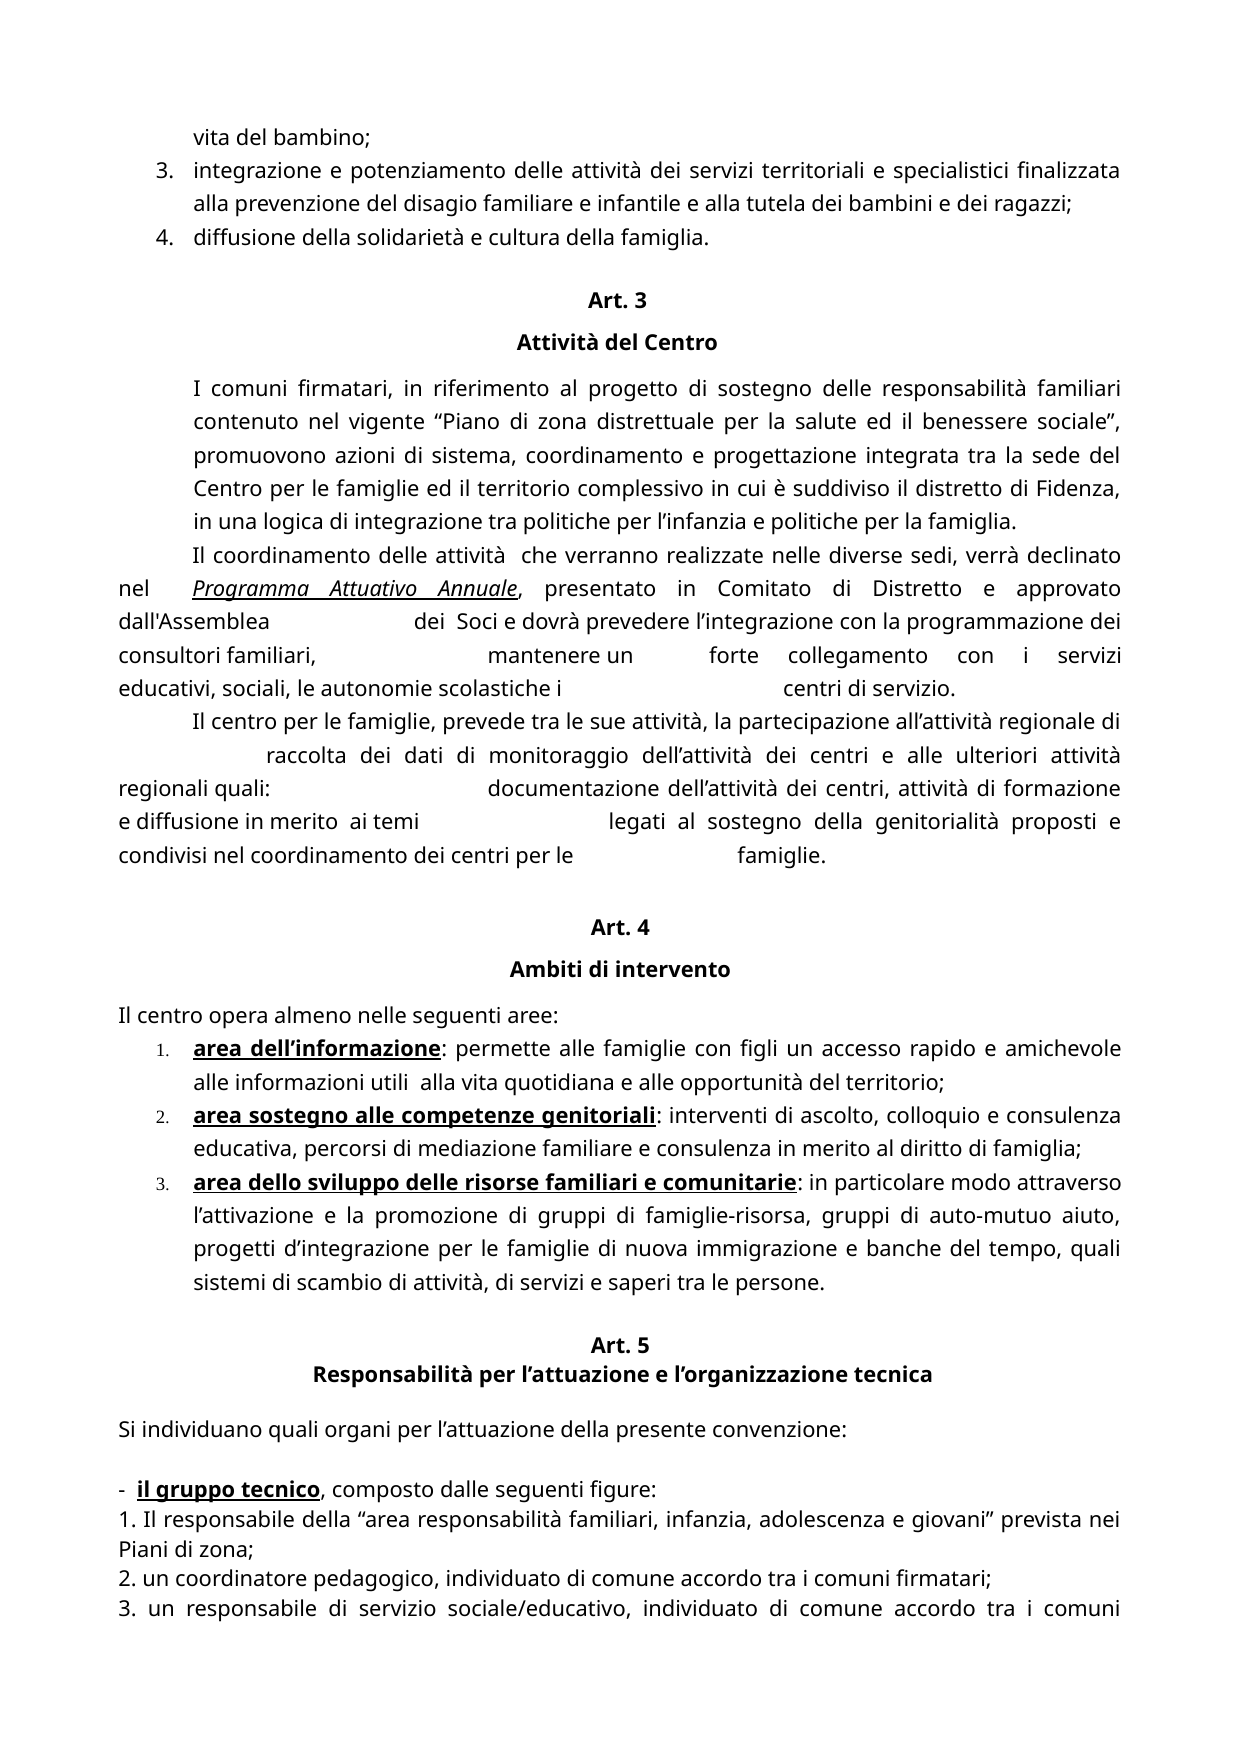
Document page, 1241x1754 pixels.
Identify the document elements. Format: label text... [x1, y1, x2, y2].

text - il gruppo tecnico, composto dalle seguenti figure: [118, 1474, 1122, 1504]
text 2. un coordinatore pedagogico, individuato di comune accordo tra i comuni firmatari; [118, 1563, 1122, 1593]
list vita del bambino; [156, 118, 1122, 151]
list diffusione della solidarietà e cultura della famiglia. [156, 218, 1122, 251]
text Art. 5 [118, 1329, 1122, 1359]
text Art. 4 [118, 912, 1122, 941]
list integrazione e potenziamento delle attività dei servizi territoriali e specialistici finalizzata alla prevenzione del disagio familiare e infantile e alla tutela dei bambini e dei ragazzi; [156, 151, 1122, 218]
text Ambiti di intervento [118, 954, 1122, 984]
text Il coordinamento delle attività che verranno realizzate nelle diverse sedi, verrà declinato nel Programma Attuativo Annuale, presentato in Comitato di Distretto e approvato dall'Assemblea dei Soci e dovrà prevedere l’integrazione con la programmazione dei consultori familiari, mantenere un forte collegamento con i servizi educativi, sociali, le autonomie scolastiche i centri di servizio. [118, 536, 1122, 703]
text Il centro per le famiglie, prevede tra le sue attività, la partecipazione all’attività regionale di raccolta dei dati di monitoraggio dell’attività dei centri e alle ulteriori attività regionali quali: documentazione dell’attività dei centri, attività di formazione e diffusione in merito ai temi legati al sostegno della genitorialità proposti e condivisi nel coordinamento dei centri per le famiglie. [118, 703, 1122, 869]
text 3. un responsabile di servizio sociale/educativo, individuato di comune accordo tra i comuni [118, 1593, 1122, 1623]
list area dell’informazione: permette alle famiglie con figli un accesso rapido e amichevole alle informazioni utili alla vita quotidiana e alle opportunità del territorio; [156, 1029, 1122, 1096]
text Attività del Centro [118, 327, 1122, 357]
list I comuni firmatari, in riferimento al progetto di sostegno delle responsabilità familiari contenuto nel vigente “Piano di zona distrettuale per la salute ed il benessere sociale”, promuovono azioni di sistema, coordinamento e progettazione integrata tra la sede del Centro per le famiglie ed il territorio complessivo in cui è suddiviso il distretto di Fidenza, in una logica di integrazione tra politiche per l’infanzia e politiche per la famiglia. [156, 369, 1122, 536]
text Il centro opera almeno nelle seguenti aree: [118, 996, 1122, 1029]
text 1. Il responsabile della “area responsabilità familiari, infanzia, adolescenza e giovani” prevista nei Piani di zona; [118, 1504, 1122, 1563]
text Art. 3 [118, 285, 1122, 314]
list area dello sviluppo delle risorse familiari e comunitarie: in particolare modo attraverso l’attivazione e la promozione di gruppi di famiglie-risorsa, gruppi di auto-mutuo aiuto, progetti d’integrazione per le famiglie di nuova immigrazione e banche del tempo, quali sistemi di scambio di attività, di servizi e saperi tra le persone. [156, 1163, 1122, 1296]
text Responsabilità per l’attuazione e l’organizzazione tecnica [118, 1359, 1122, 1389]
list area sostegno alle competenze genitoriali: interventi di ascolto, colloquio e consulenza educativa, percorsi di mediazione familiare e consulenza in merito al diritto di famiglia; [156, 1096, 1122, 1163]
text Si individuano quali organi per l’attuazione della presente convenzione: [118, 1414, 1122, 1444]
